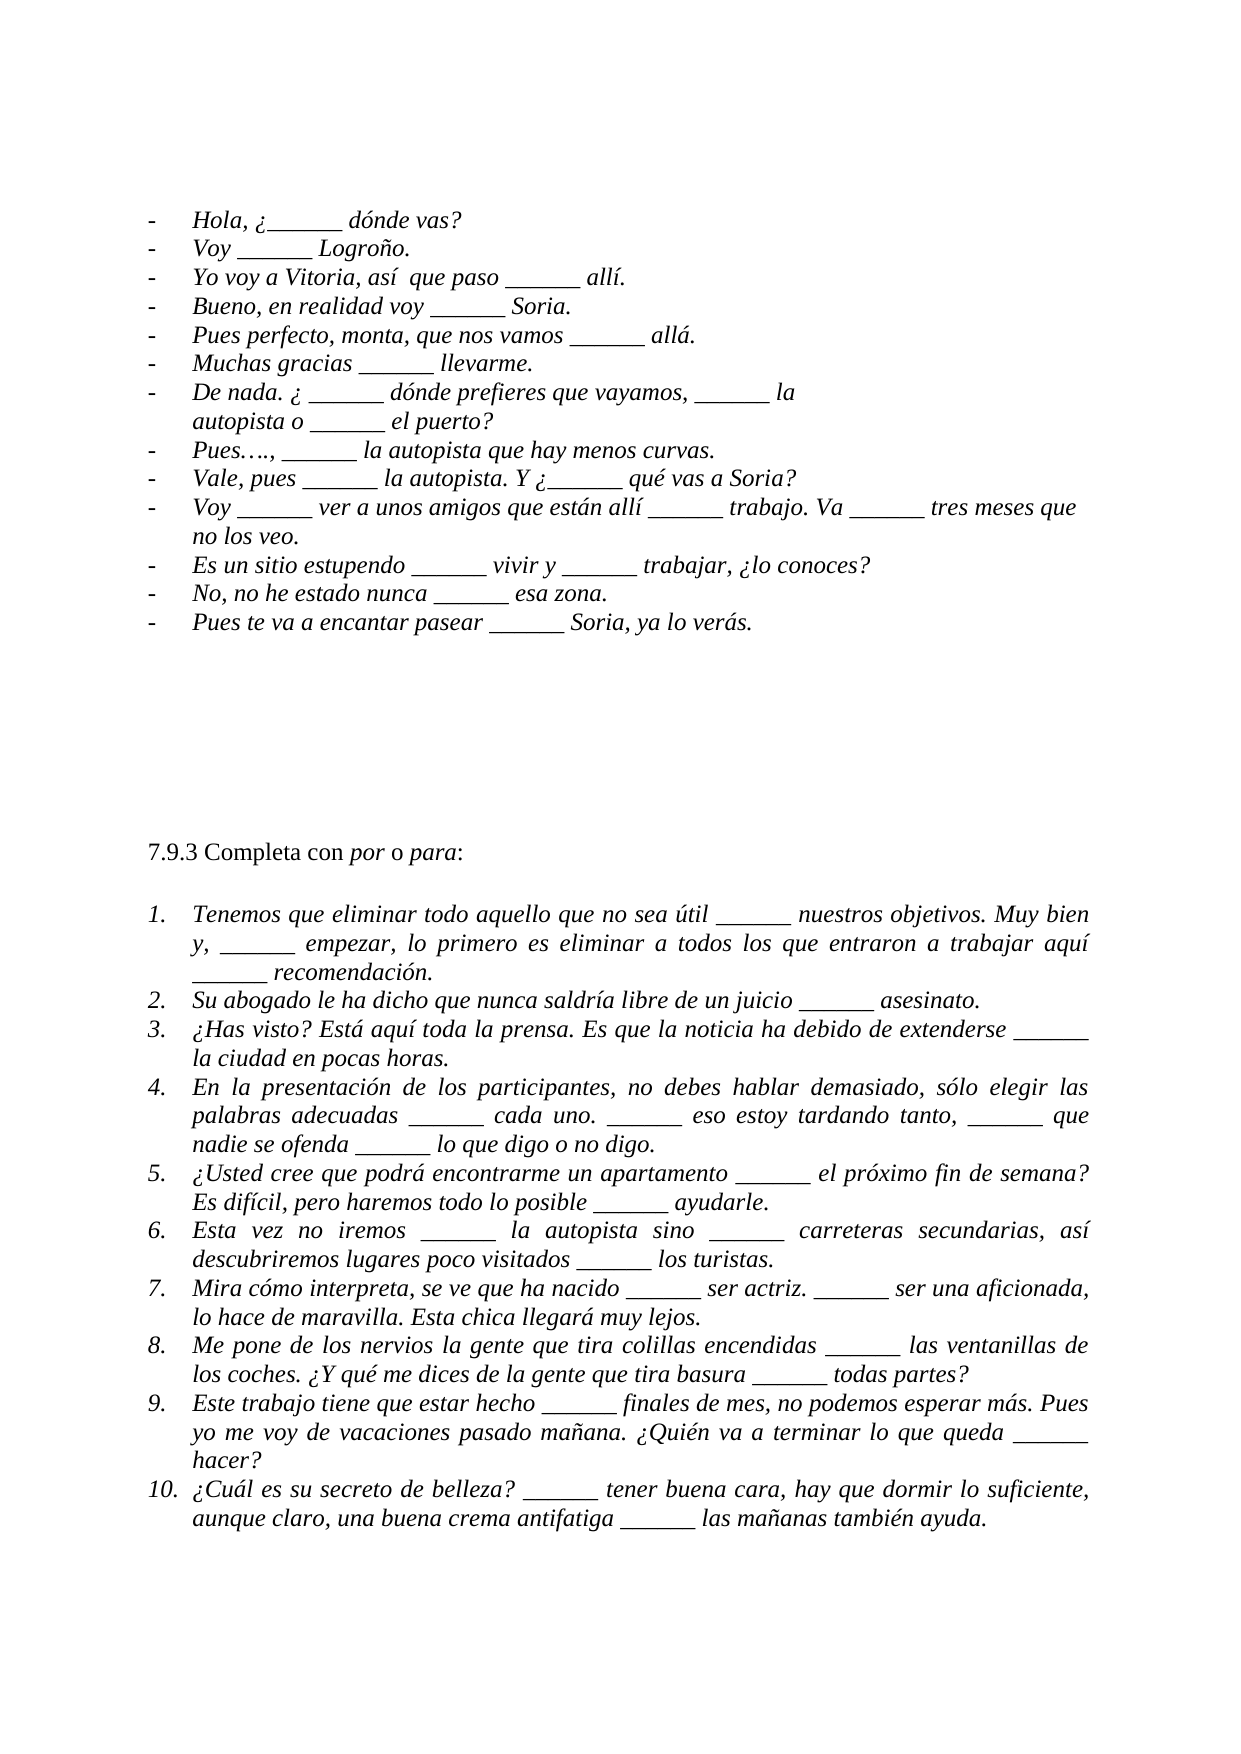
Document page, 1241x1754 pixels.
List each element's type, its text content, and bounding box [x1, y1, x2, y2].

subtitle 10. ¿Cuál es su secreto de belleza? ______ tener buena cara, hay que dormir lo suficiente, aunque claro, una buena crema antifatiga ______ las mañanas también ayuda. [148, 1474, 1092, 1532]
subtitle Pues te va a encantar pasear ______ Soria, ya lo verás. [148, 607, 1092, 636]
subtitle 5. ¿Usted cree que podrá encontrarme un apartamento ______ el próximo fin de semana? Es difícil, pero haremos todo lo posible ______ ayudarle. [148, 1158, 1092, 1215]
subtitle Pues…., ______ la autopista que hay menos curvas. [148, 435, 1092, 463]
subtitle 8. Me pone de los nervios la gente que tira colillas encendidas ______ las ventanillas de los coches. ¿Y qué me dices de la gente que tira basura ______ todas partes? [148, 1330, 1092, 1388]
subtitle 2. Su abogado le ha dicho que nunca saldría libre de un juicio ______ asesinato. [148, 985, 1092, 1014]
subtitle 7. Mira cómo interpreta, se ve que ha nacido ______ ser actriz. ______ ser una aficionada, lo hace de maravilla. Esta chica llegará muy lejos. [148, 1273, 1092, 1330]
subtitle Es un sitio estupendo ______ vivir y ______ trabajar, ¿lo conoces? [148, 550, 1092, 578]
subtitle 4. En la presentación de los participantes, no debes hablar demasiado, sólo elegir las palabras adecuadas ______ cada uno. ______ eso estoy tardando tanto, ______ que nadie se ofenda ______ lo que digo o no digo. [148, 1072, 1092, 1158]
subtitle autopista o ______ el puerto? [148, 406, 1092, 435]
subtitle 3. ¿Has visto? Está aquí toda la prensa. Es que la noticia ha debido de extenderse ______ la ciudad en pocas horas. [148, 1014, 1092, 1072]
subtitle De nada. ¿ ______ dónde prefieres que vayamos, ______ la [148, 377, 1092, 406]
subtitle Voy ______ Logroño. [148, 233, 1092, 262]
subtitle Yo voy a Vitoria, así que paso ______ allí. [148, 262, 1092, 291]
subtitle Muchas gracias ______ llevarme. [148, 348, 1092, 377]
subtitle Vale, pues ______ la autopista. Y ¿______ qué vas a Soria? [148, 463, 1092, 492]
subtitle 7.9.3 Completa con por o para: [148, 837, 1092, 866]
subtitle No, no he estado nunca ______ esa zona. [148, 578, 1092, 607]
subtitle - Hola, ¿______ dónde vas? [148, 205, 1092, 233]
subtitle Bueno, en realidad voy ______ Soria. [148, 291, 1092, 320]
subtitle 9. Este trabajo tiene que estar hecho ______ finales de mes, no podemos esperar más. Pues yo me voy de vacaciones pasado mañana. ¿Quién va a terminar lo que queda ______ hacer? [148, 1388, 1092, 1474]
subtitle 6. Esta vez no iremos ______ la autopista sino ______ carreteras secundarias, así descubriremos lugares poco visitados ______ los turistas. [148, 1215, 1092, 1273]
subtitle Pues perfecto, monta, que nos vamos ______ allá. [148, 320, 1092, 348]
subtitle no los veo. [148, 521, 1092, 550]
subtitle Voy ______ ver a unos amigos que están allí ______ trabajo. Va ______ tres meses que [148, 492, 1092, 521]
subtitle 1. Tenemos que eliminar todo aquello que no sea útil ______ nuestros objetivos. Muy bien y, ______ empezar, lo primero es eliminar a todos los que entraron a trabajar aquí ______ recomendación. [148, 899, 1092, 985]
